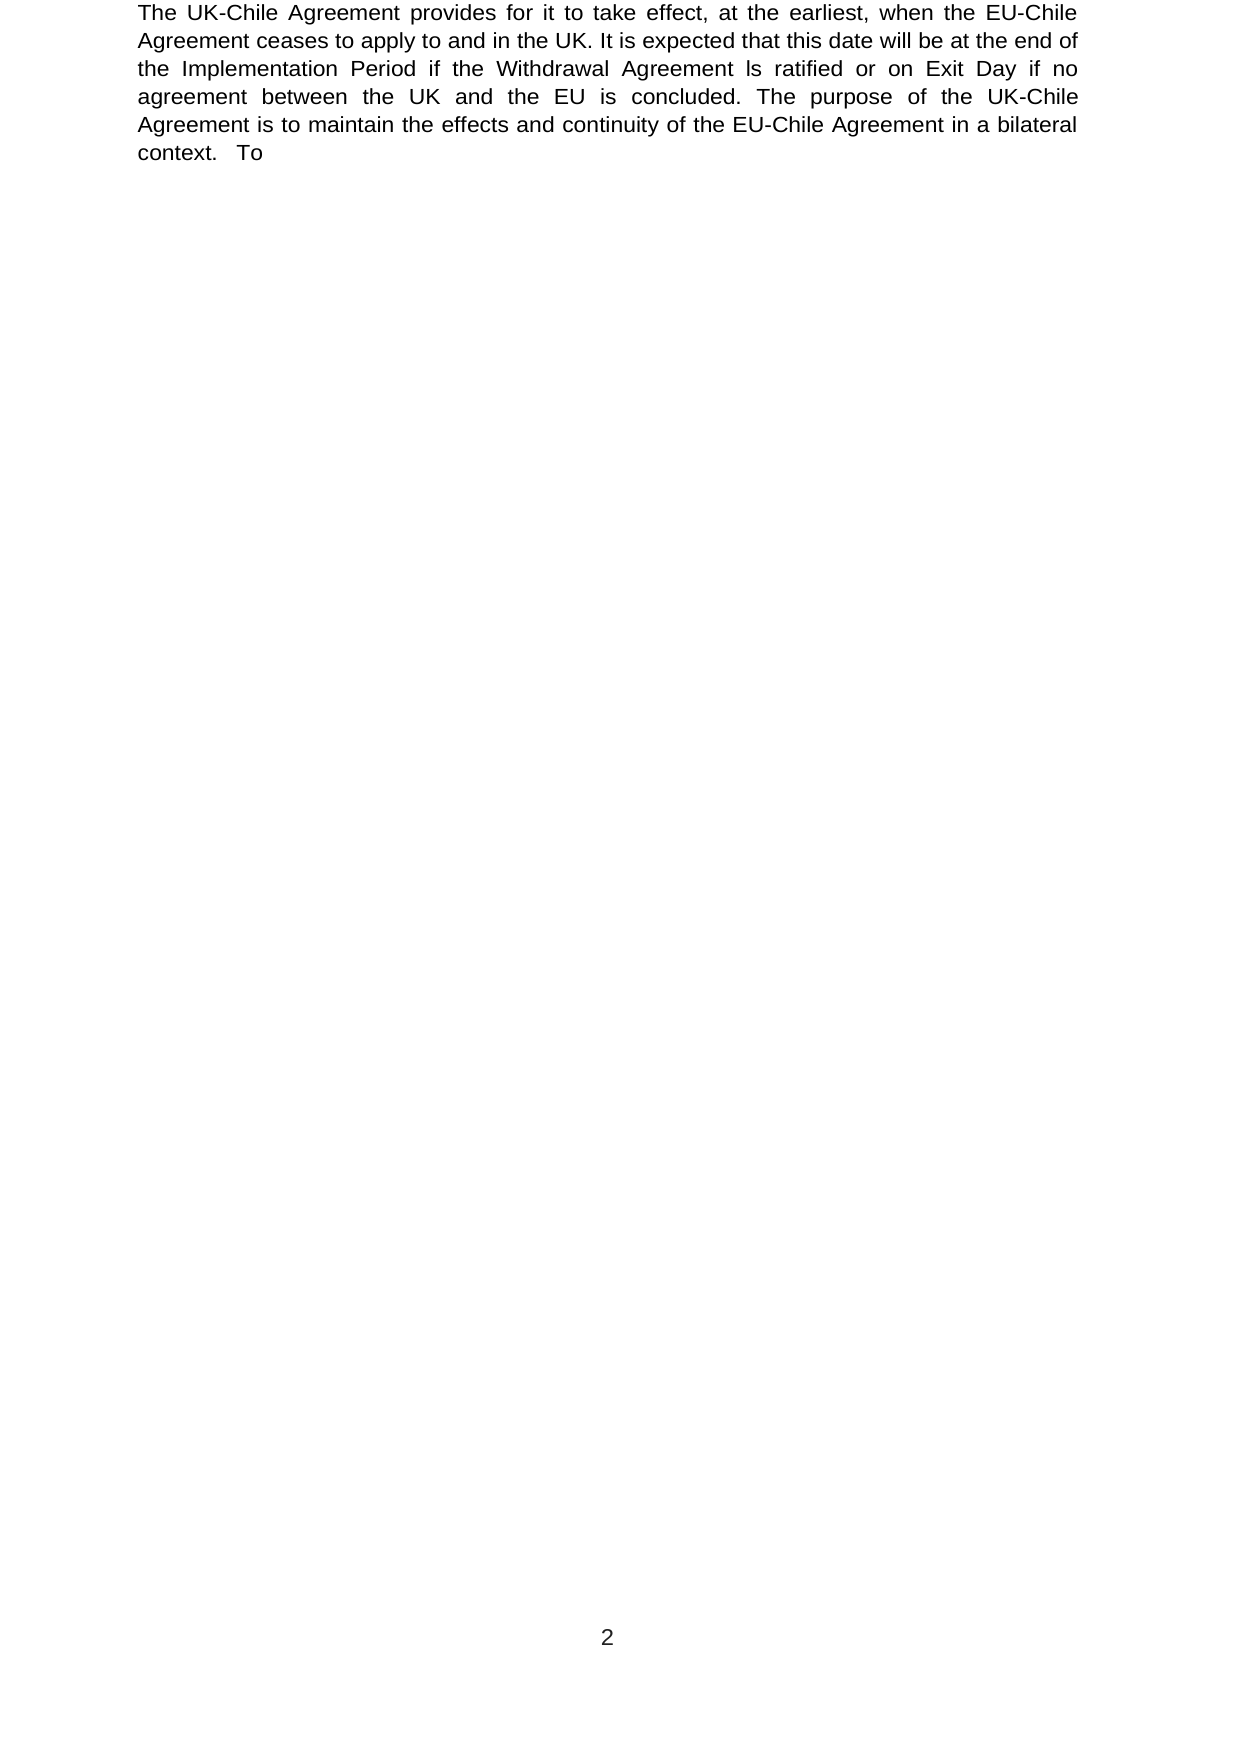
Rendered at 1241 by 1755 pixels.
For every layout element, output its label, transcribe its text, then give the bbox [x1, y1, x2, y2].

text The UK-Chile Agreement provides for it to take effect, at the earliest, when the EU-Chile Agreement ceases to apply to and in the UK. It is expected that this date will be at the end of the Implementation Period if the Withdrawal Agreement ls ratified or on Exit Day if no agreement between the UK and the EU is concluded. The purpose of the UK-Chile Agreement is to maintain the effects and continuity of the EU-Chile Agreement in a bilateral context. To [137, 0, 1079, 165]
